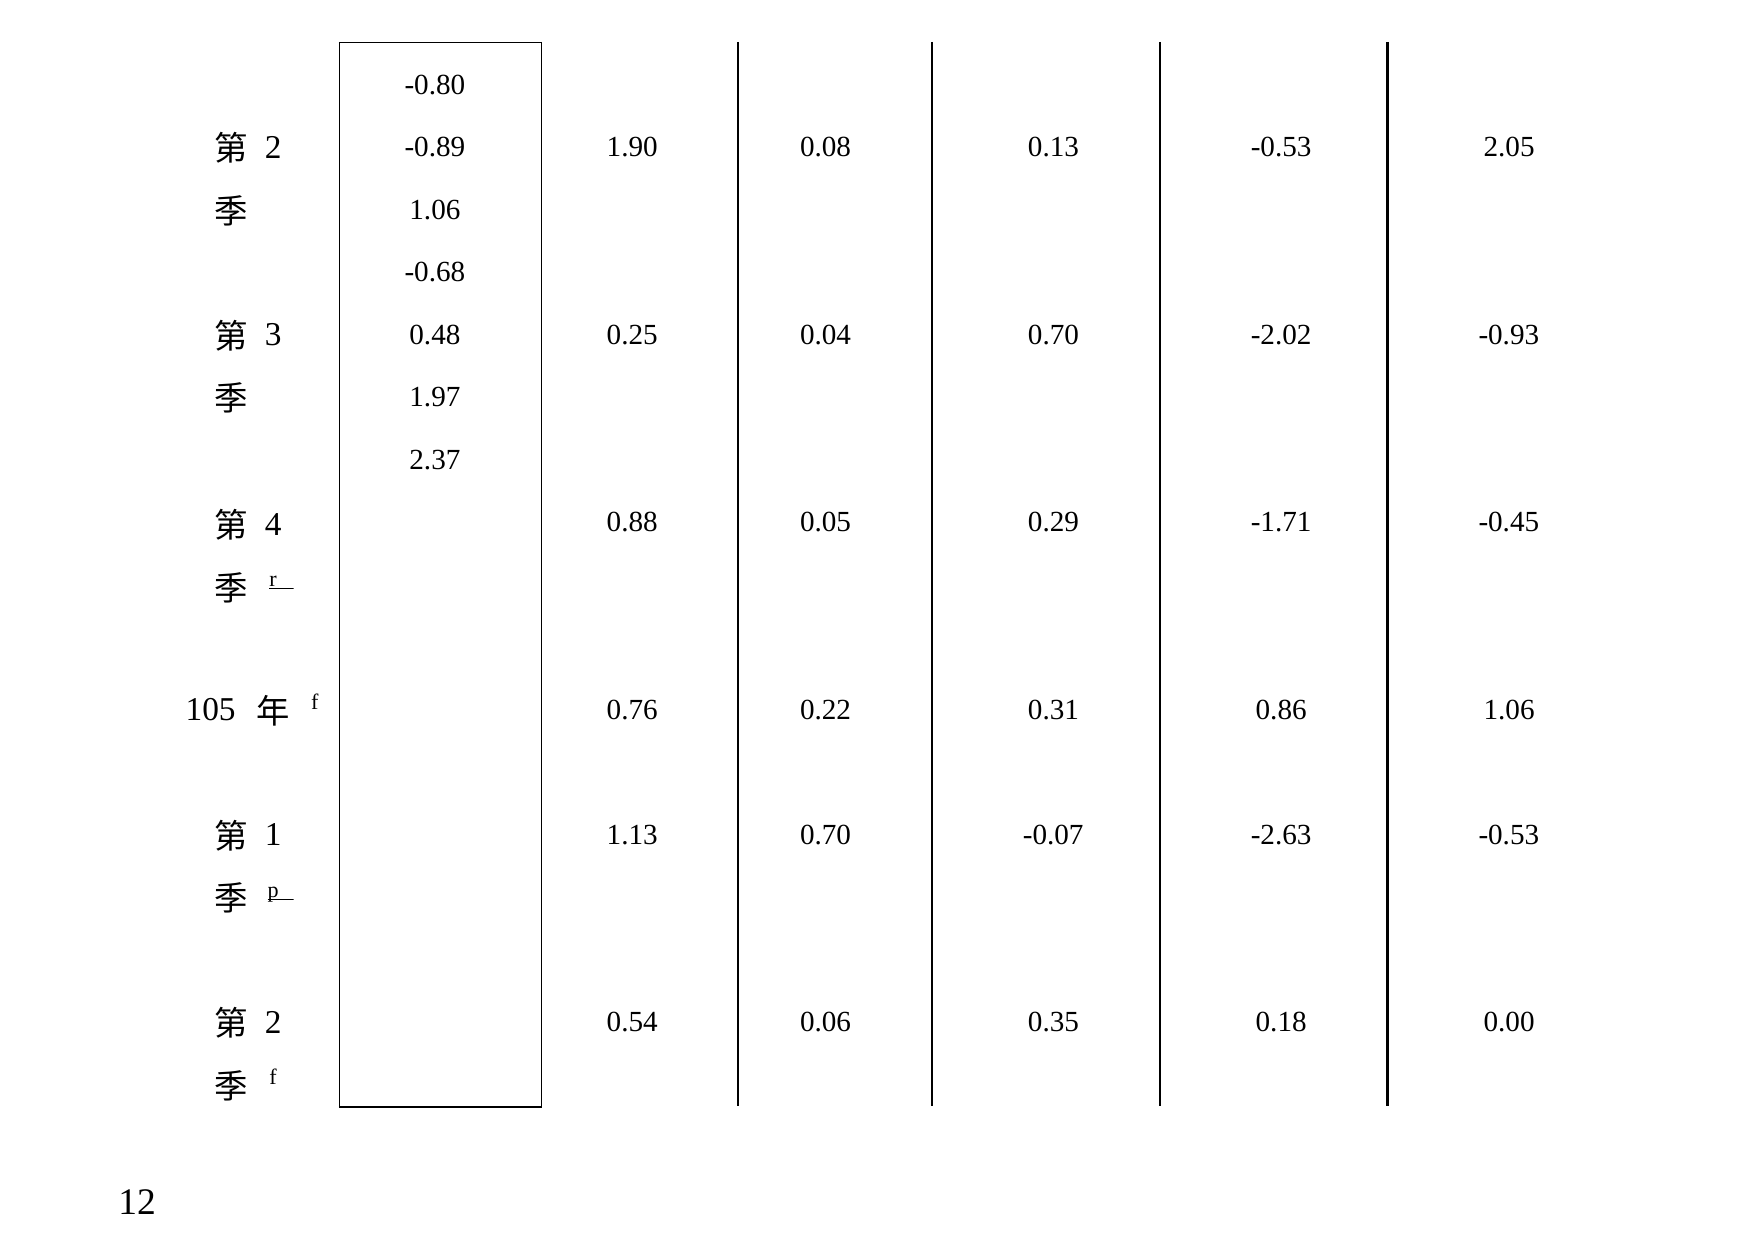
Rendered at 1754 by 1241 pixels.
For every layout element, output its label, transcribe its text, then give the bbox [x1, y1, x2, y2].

table_cell 1.13 [542, 729, 737, 919]
table_cell 0.35 [933, 919, 1159, 1106]
table_cell -2.63 [1161, 729, 1386, 919]
table_cell -0.07 [933, 729, 1159, 919]
table_cell 第1季p [139, 729, 339, 919]
table_cell 0.08 [739, 42, 931, 231]
table_cell -0.53 [1389, 729, 1615, 919]
table_cell 第4季r [139, 419, 339, 608]
table_cell 0.25 [542, 231, 737, 419]
table_cell 0.31 [933, 609, 1159, 729]
table_cell -0.80 -0.89 1.06 -0.68 0.48 1.97 2.37 [340, 43, 541, 1106]
table_cell 105年f [139, 609, 339, 729]
table_cell 0.29 [933, 419, 1159, 608]
table_cell 0.22 [739, 609, 931, 729]
table_cell 第2季 [139, 42, 339, 231]
table_cell 0.70 [933, 231, 1159, 419]
table_cell 0.05 [739, 419, 931, 608]
table_cell 0.70 [739, 729, 931, 919]
table_cell 0.06 [739, 919, 931, 1106]
table_cell -0.93 [1389, 231, 1615, 419]
table_cell -0.45 [1389, 419, 1615, 608]
table_cell 1.90 [542, 42, 737, 231]
table_cell 0.76 [542, 609, 737, 729]
table_cell 0.04 [739, 231, 931, 419]
table_cell 0.13 [933, 42, 1159, 231]
table_cell 第2季f [139, 919, 339, 1106]
table_cell 0.54 [542, 919, 737, 1106]
table_cell 0.18 [1161, 919, 1386, 1106]
table_cell 1.06 [1389, 609, 1615, 729]
table_cell -2.02 [1161, 231, 1386, 419]
table_cell 0.86 [1161, 609, 1386, 729]
table_cell 第3季 [139, 231, 339, 419]
table_cell -0.53 [1161, 42, 1386, 231]
table_cell 2.05 [1389, 42, 1615, 231]
table_cell 0.00 [1389, 919, 1615, 1106]
table_cell -1.71 [1161, 419, 1386, 608]
table_cell 0.88 [542, 419, 737, 608]
